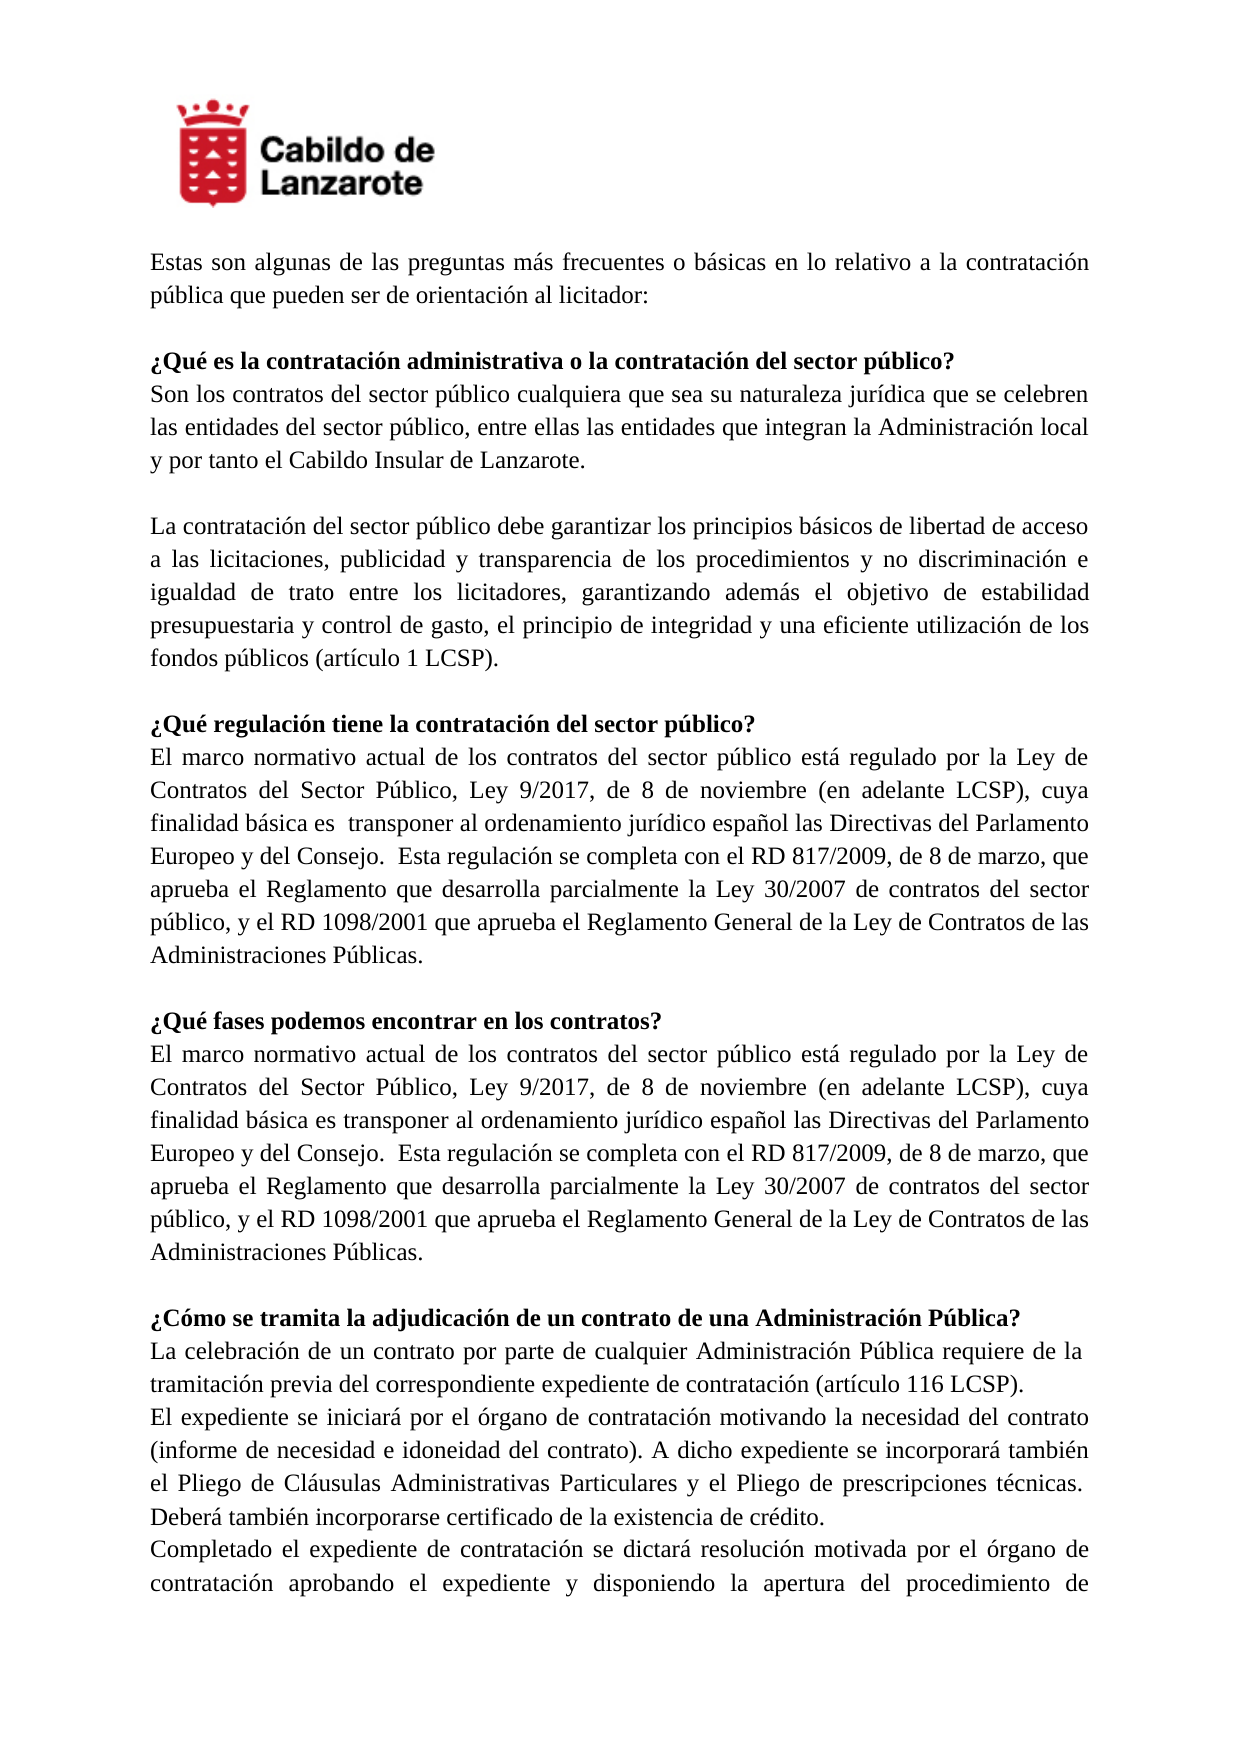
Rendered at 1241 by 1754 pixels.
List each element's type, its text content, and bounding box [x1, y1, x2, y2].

text ¿Qué regulación tiene la contratación del sector público? [150, 709, 1090, 738]
picture [151, 94, 498, 208]
text La contratación del sector público debe garantizar los principios básicos de libertad de acceso a las licitaciones, publicidad y transparencia de los procedimientos y no discriminación e igualdad de trato entre los licitadores, garantizando además el objetivo de estabilidad presupuestaria y control de gasto, el principio de integridad y una eficiente utilización de los fondos públicos (artículo 1 LCSP). [150, 511, 1090, 672]
text ¿Qué es la contratación administrativa o la contratación del sector público? [150, 346, 1090, 374]
text Estas son algunas de las preguntas más frecuentes o básicas en lo relativo a la contratación pública que pueden ser de orientación al licitador: [150, 247, 1090, 308]
text ¿Cómo se tramita la adjudicación de un contrato de una Administración Pública? [150, 1303, 1090, 1332]
text ¿Qué fases podemos encontrar en los contratos? [150, 1006, 1090, 1035]
text Son los contratos del sector público cualquiera que sea su naturaleza jurídica que se celebren las entidades del sector público, entre ellas las entidades que integran la Administración local y por tanto el Cabildo Insular de Lanzarote. [150, 379, 1090, 474]
text El expediente se iniciará por el órgano de contratación motivando la necesidad del contrato (informe de necesidad e idoneidad del contrato). A dicho expediente se incorporará también el Pliego de Cláusulas Administrativas Particulares y el Pliego de prescripciones técnicas. Deberá también incorporarse certificado de la existencia de crédito. [150, 1402, 1090, 1530]
text La celebración de un contrato por parte de cualquier Administración Pública requiere de la tramitación previa del correspondiente expediente de contratación (artículo 116 LCSP). [150, 1336, 1090, 1398]
text El marco normativo actual de los contratos del sector público está regulado por la Ley de Contratos del Sector Público, Ley 9/2017, de 8 de noviembre (en adelante LCSP), cuya finalidad básica es transponer al ordenamiento jurídico español las Directivas del Parlamento Europeo y del Consejo. Esta regulación se completa con el RD 817/2009, de 8 de marzo, que aprueba el Reglamento que desarrolla parcialmente la Ley 30/2007 de contratos del sector público, y el RD 1098/2001 que aprueba el Reglamento General de la Ley de Contratos de las Administraciones Públicas. [150, 742, 1090, 969]
text Completado el expediente de contratación se dictará resolución motivada por el órgano de contratación aprobando el expediente y disponiendo la apertura del procedimiento de [150, 1534, 1090, 1596]
text El marco normativo actual de los contratos del sector público está regulado por la Ley de Contratos del Sector Público, Ley 9/2017, de 8 de noviembre (en adelante LCSP), cuya finalidad básica es transponer al ordenamiento jurídico español las Directivas del Parlamento Europeo y del Consejo. Esta regulación se completa con el RD 817/2009, de 8 de marzo, que aprueba el Reglamento que desarrolla parcialmente la Ley 30/2007 de contratos del sector público, y el RD 1098/2001 que aprueba el Reglamento General de la Ley de Contratos de las Administraciones Públicas. [150, 1039, 1090, 1266]
